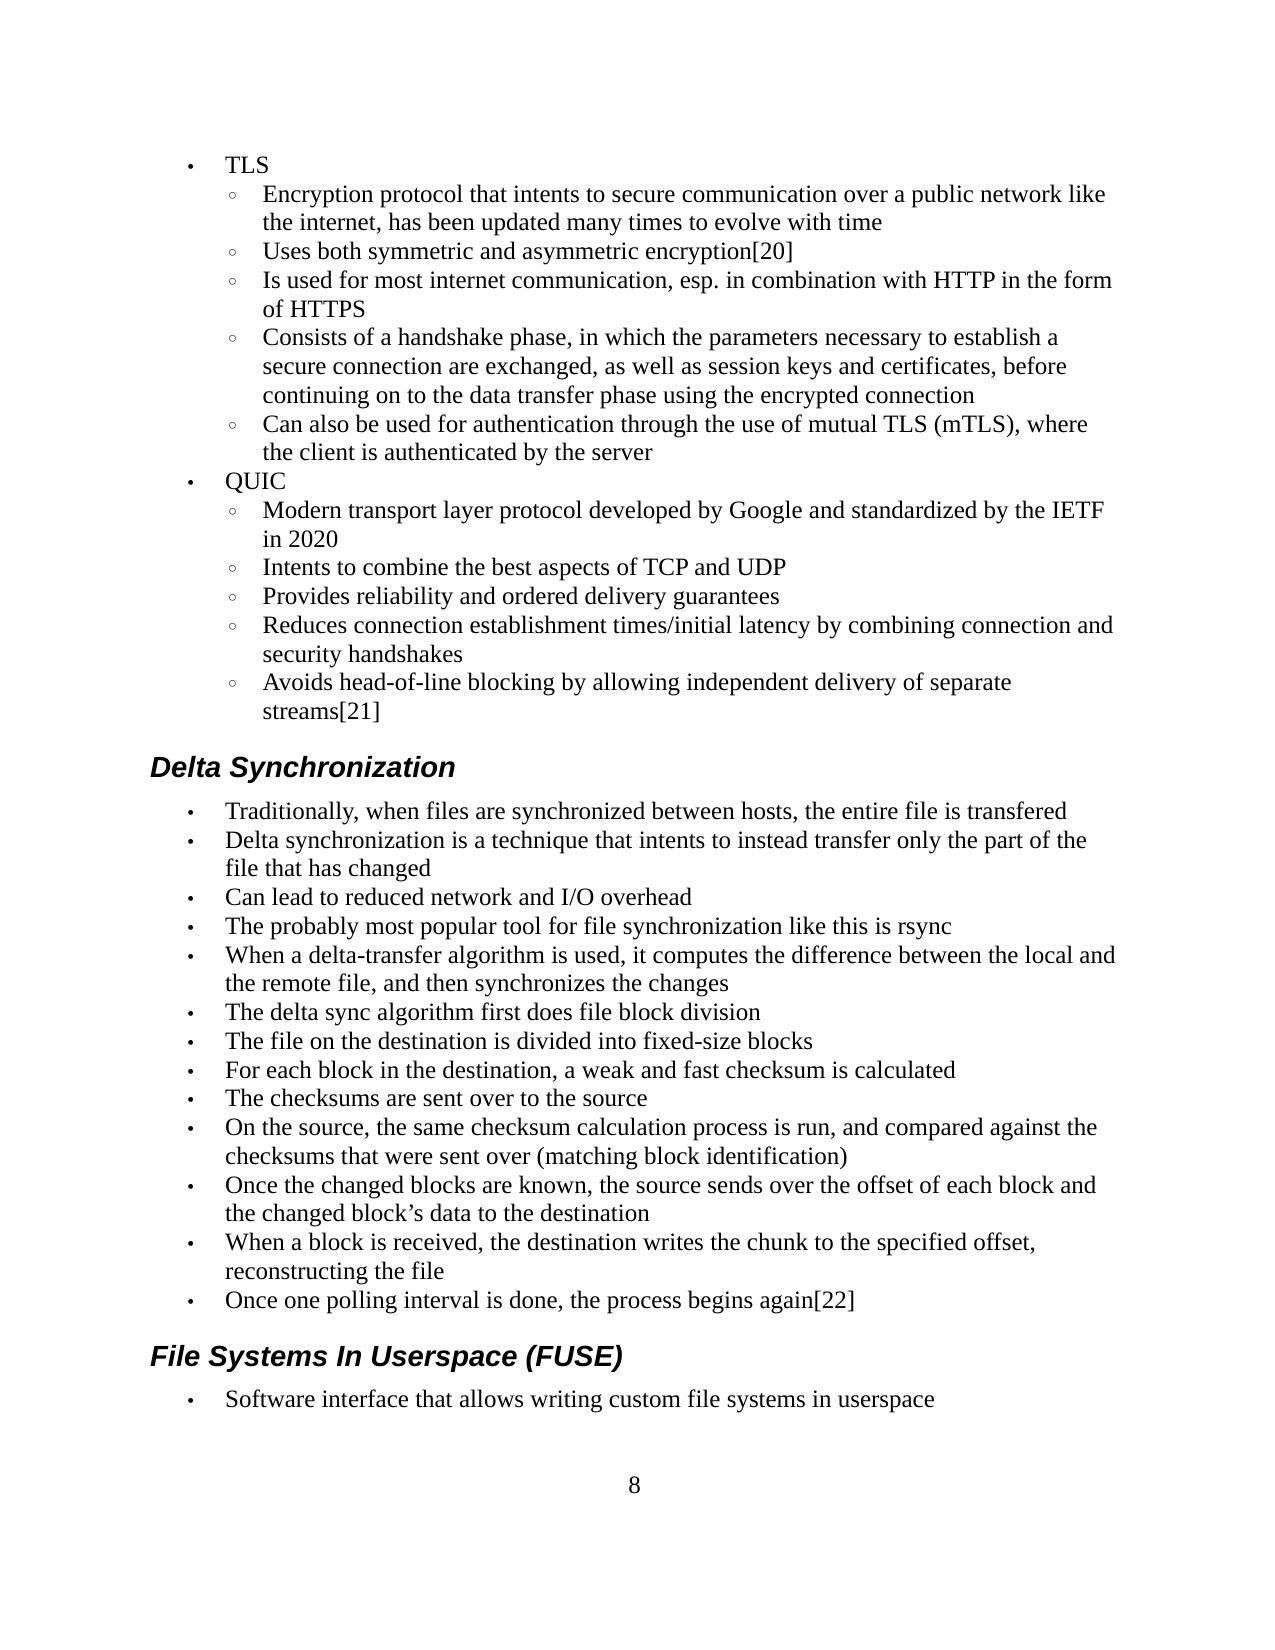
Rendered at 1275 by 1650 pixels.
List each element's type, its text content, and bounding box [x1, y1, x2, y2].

list The delta sync algorithm first does file block division [187, 997, 1125, 1026]
list Traditionally, when files are synchronized between hosts, the entire file is transfered [187, 796, 1125, 825]
list Delta synchronization is a technique that intents to instead transfer only the part of the file that has changed [187, 825, 1125, 882]
list Intents to combine the best aspects of TCP and UDP [225, 552, 1125, 581]
list QUIC [187, 466, 1125, 495]
list The checksums are sent over to the source [187, 1083, 1125, 1112]
list Modern transport layer protocol developed by Google and standardized by the IETF in 2020 [225, 495, 1125, 552]
list Can also be used for authentication through the use of mutual TLS (mTLS), where the client is authenticated by the server [225, 409, 1125, 466]
list Once one polling interval is done, the process begins again[22] [187, 1285, 1125, 1313]
list Is used for most internet communication, esp. in combination with HTTP in the form of HTTPS [225, 265, 1125, 322]
list On the source, the same checksum calculation process is run, and compared against the checksums that were sent over (matching block identification) [187, 1112, 1125, 1170]
list Once the changed blocks are known, the source sends over the offset of each block and the changed block’s data to the destination [187, 1170, 1125, 1227]
list When a block is received, the destination writes the chunk to the specified offset, reconstructing the file [187, 1227, 1125, 1285]
subtitle File Systems In Userspace (FUSE) [150, 1338, 1125, 1372]
list Uses both symmetric and asymmetric encryption[20] [225, 236, 1125, 265]
list Software interface that allows writing custom file systems in userspace [187, 1384, 1125, 1413]
list Encryption protocol that intents to secure communication over a public network like the internet, has been updated many times to evolve with time [225, 179, 1125, 236]
list Avoids head-of-line blocking by allowing independent delivery of separate streams[21] [225, 667, 1125, 725]
list TLS [187, 150, 1125, 179]
list Consists of a handshake phase, in which the parameters necessary to establish a secure connection are exchanged, as well as session keys and certificates, before continuing on to the data transfer phase using the encrypted connection [225, 322, 1125, 409]
subtitle Delta Synchronization [150, 750, 1125, 783]
list When a delta-transfer algorithm is used, it computes the difference between the local and the remote file, and then synchronizes the changes [187, 940, 1125, 997]
list For each block in the destination, a weak and fast checksum is calculated [187, 1055, 1125, 1083]
list The file on the destination is divided into fixed-size blocks [187, 1026, 1125, 1055]
list Reduces connection establishment times/initial latency by combining connection and security handshakes [225, 610, 1125, 667]
list The probably most popular tool for file synchronization like this is rsync [187, 911, 1125, 940]
list Provides reliability and ordered delivery guarantees [225, 581, 1125, 610]
list Can lead to reduced network and I/O overhead [187, 882, 1125, 911]
